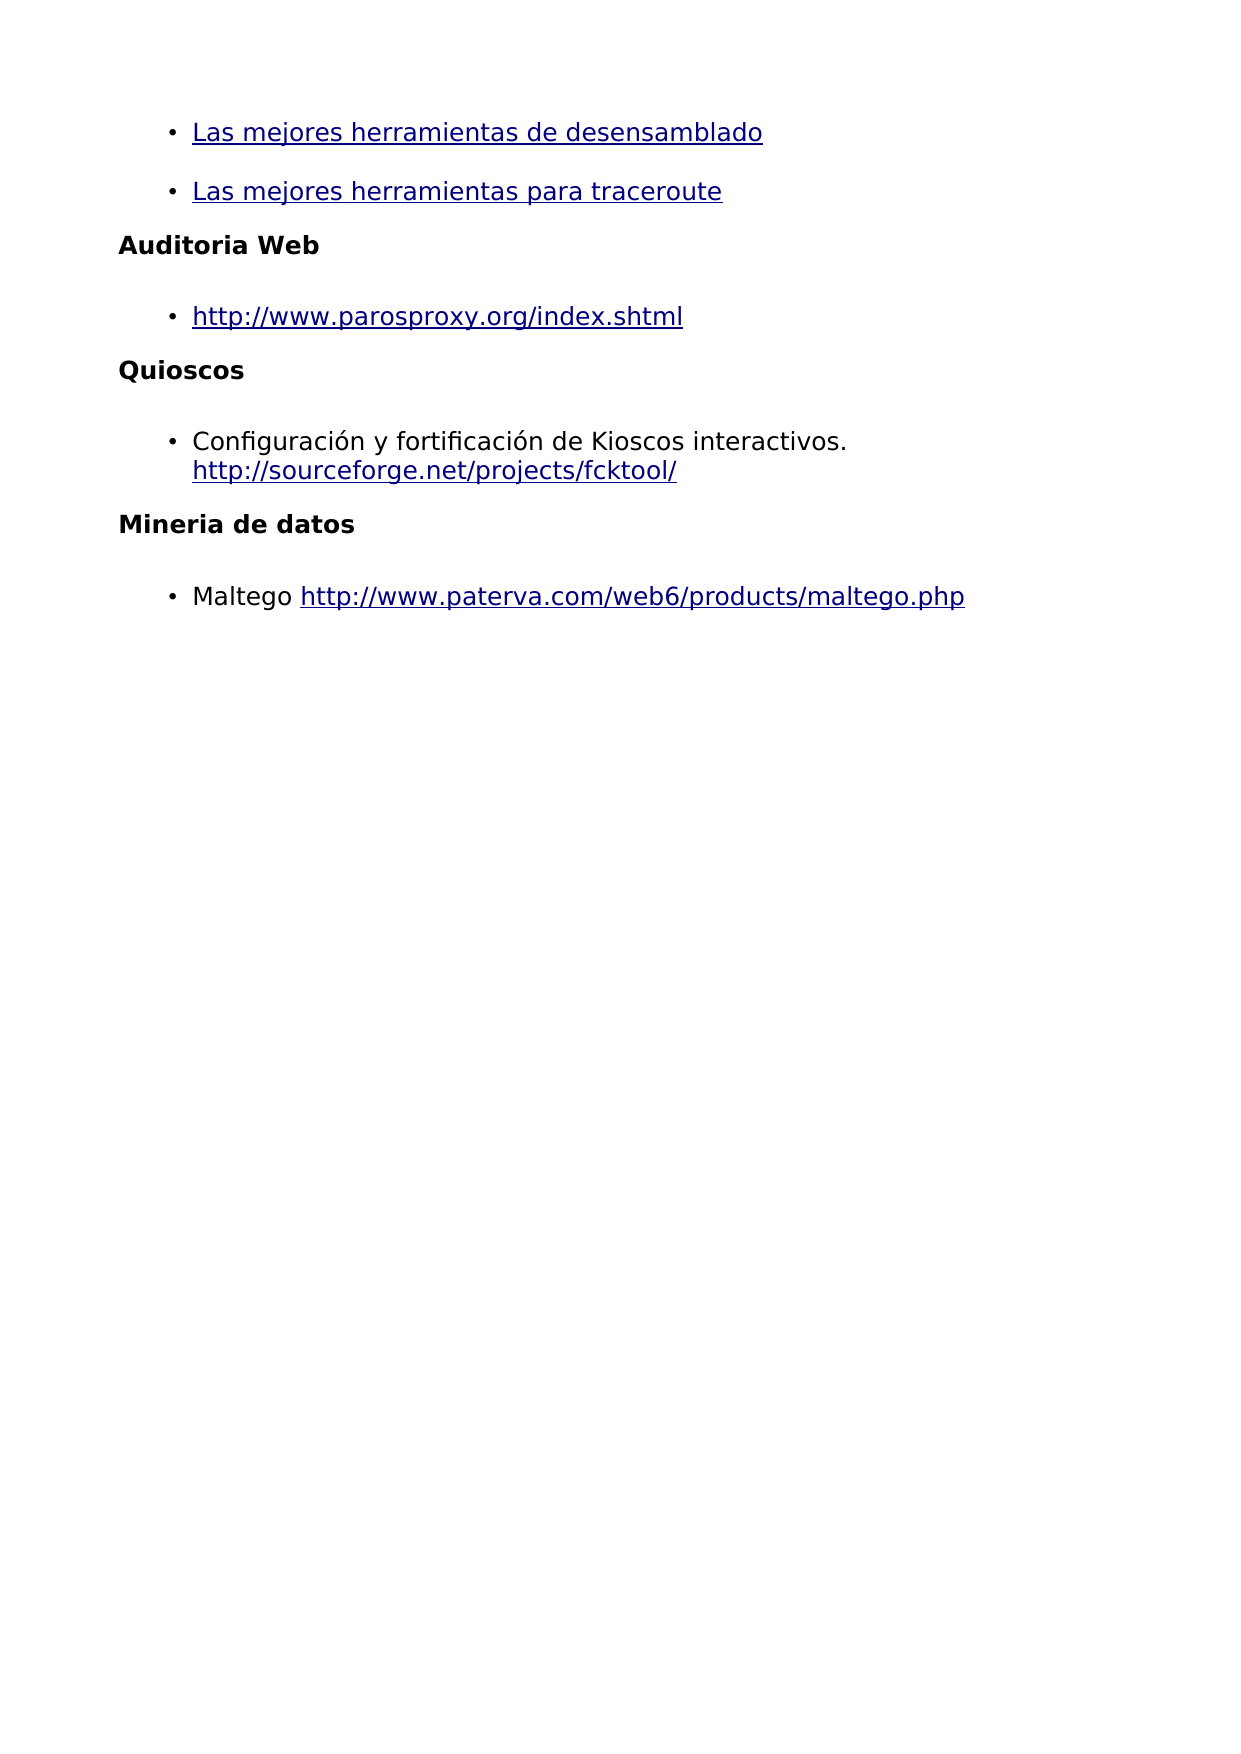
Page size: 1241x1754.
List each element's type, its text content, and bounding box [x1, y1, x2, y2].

list Las mejores herramientas para traceroute [177, 177, 1122, 206]
subtitle Mineria de datos [118, 511, 1122, 540]
list http://www.parosproxy.org/index.shtml [177, 302, 1122, 331]
subtitle Quioscos [118, 356, 1122, 385]
list Configuración y fortificación de Kioscos interactivos. http://sourceforge.net/projects/fcktool/ [177, 427, 1122, 486]
subtitle Auditoria Web [118, 231, 1122, 260]
list Maltego http://www.paterva.com/web6/products/maltego.php [177, 582, 1122, 611]
list Las mejores herramientas de desensamblado [177, 118, 1122, 147]
